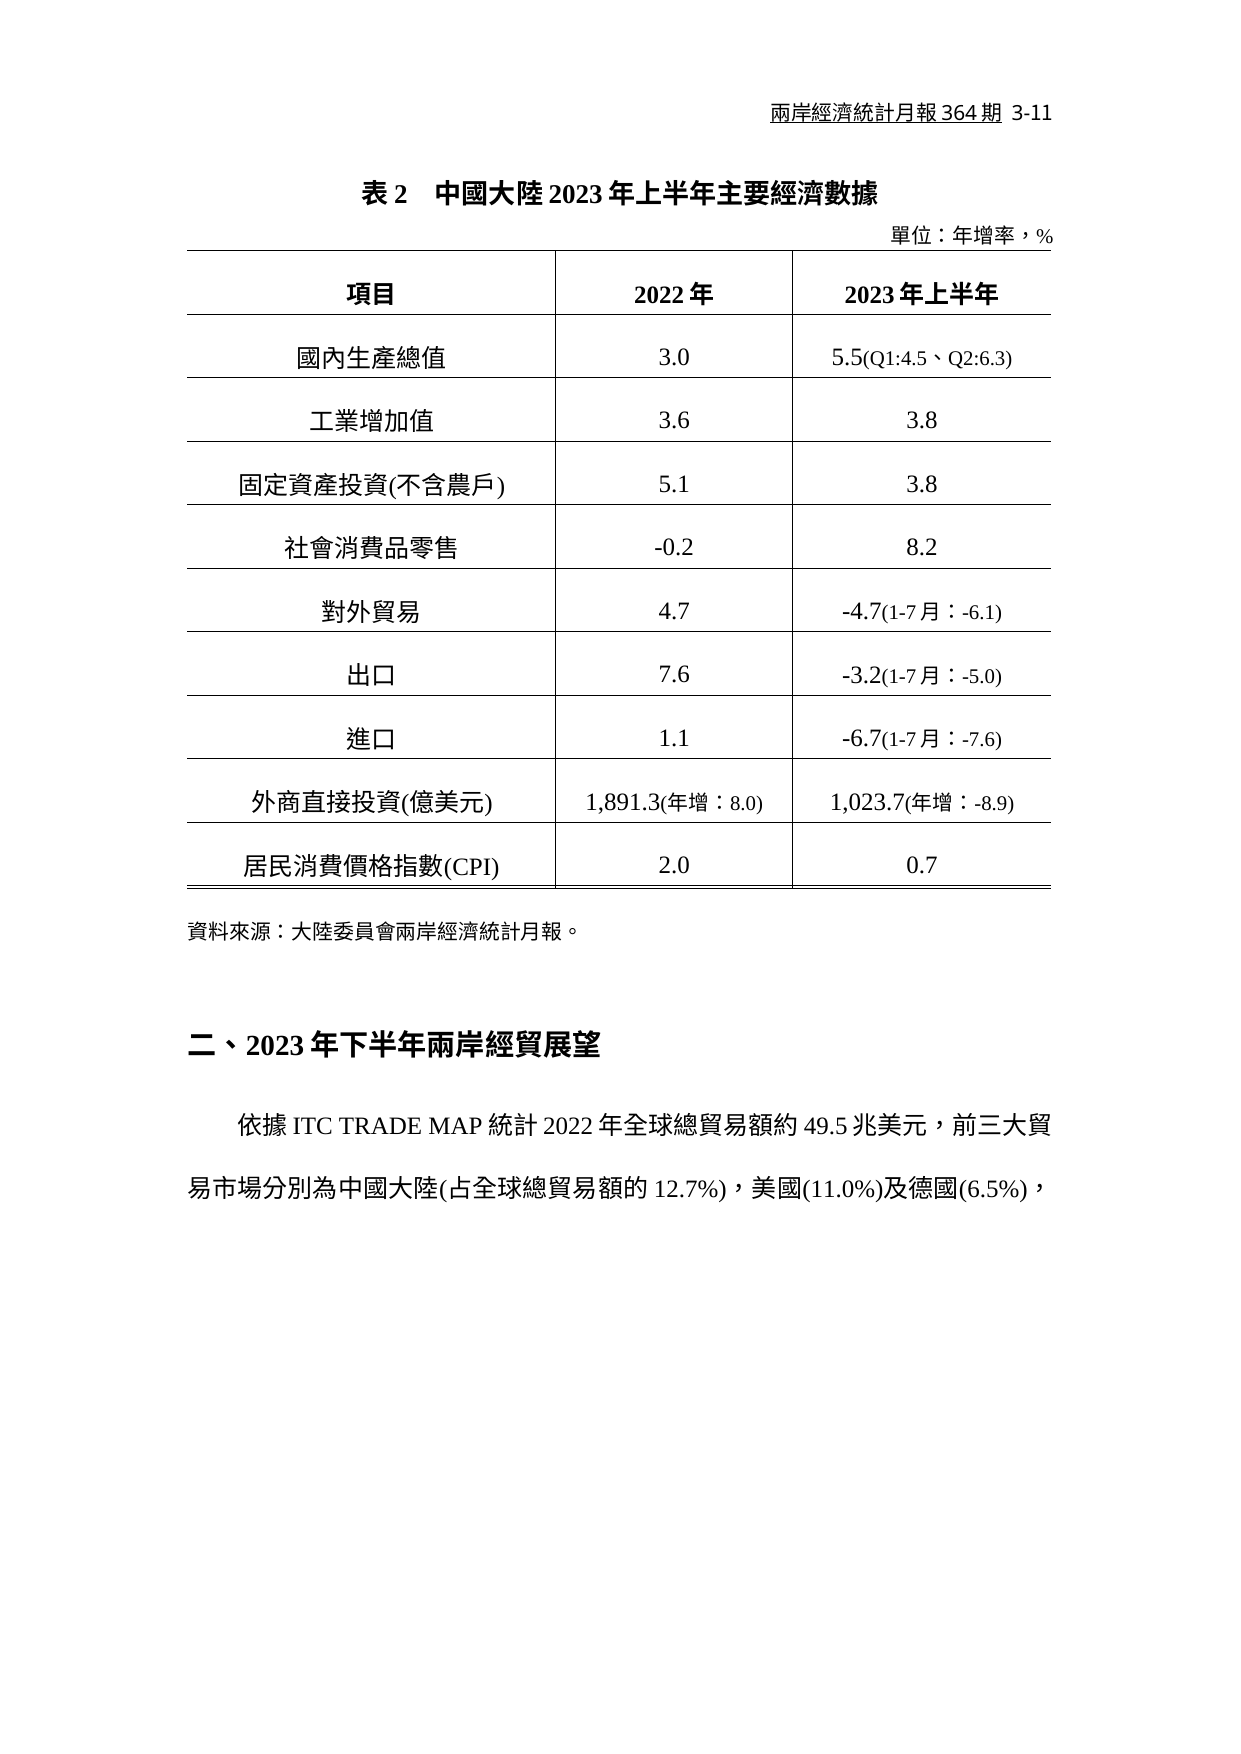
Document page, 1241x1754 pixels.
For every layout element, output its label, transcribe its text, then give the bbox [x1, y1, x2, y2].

text 依據ITC TRADE MAP統計2022年全球總貿易額約49.5兆美元，前三大貿易市場分別為中國大陸(占全球總貿易額的12.7%)，美國(11.0%)及德國(6.5%)，若以區域經濟體觀察，歐盟(EU)27國占全球總貿易額的28.8%，逾全球貿易四分之一，顯示歐美先進國家經濟前景表現不僅影響全球需求變化，亦會造成全球貿易劇烈波動。尤其中國大陸為全球製造工廠，歐美又為其前三大貿易夥伴，加上臺灣以外銷導向，中國大陸、美歐亦為我國重要貿易夥伴，歐美景氣榮枯及對中經貿政策變動自然會影響中國外貿表現，在出口引申性需求變動下亦影響兩岸經貿往來，因此，透過國際機構對歐美下半年經濟情勢看法有助於預判未來兩岸外貿可能走向。 [187, 1082, 1053, 1207]
table_cell 3.0 [556, 315, 792, 377]
table_cell -0.2 [556, 505, 792, 568]
table_cell 1,023.7(年增：-8.9) [793, 759, 1051, 822]
table_cell 國內生產總值 [187, 315, 555, 377]
table_cell 7.6 [556, 632, 792, 695]
table_cell 進口 [187, 696, 555, 758]
text 表2 中國大陸2023年上半年主要經濟數據 [187, 150, 1053, 212]
table_header 2023年上半年 [793, 251, 1051, 313]
table_cell 3.8 [793, 378, 1051, 441]
table_cell 5.5(Q1:4.5、Q2:6.3) [793, 315, 1051, 377]
table_cell 1,891.3(年增：8.0) [556, 759, 792, 822]
table_cell 0.7 [793, 823, 1051, 885]
table_cell 固定資產投資(不含農戶) [187, 442, 555, 504]
table_cell -3.2(1-7月：-5.0) [793, 632, 1051, 695]
table_cell -6.7(1-7月：-7.6) [793, 696, 1051, 758]
table_cell 對外貿易 [187, 569, 555, 631]
table_cell 2.0 [556, 823, 792, 885]
table_cell 3.6 [556, 378, 792, 441]
table_cell 社會消費品零售 [187, 505, 555, 568]
table_cell -4.7(1-7月：-6.1) [793, 569, 1051, 631]
table_cell 工業增加值 [187, 378, 555, 441]
table_header 項目 [187, 251, 555, 313]
table_cell 5.1 [556, 442, 792, 504]
table_cell 8.2 [793, 505, 1051, 568]
table_cell 外商直接投資(億美元) [187, 759, 555, 822]
table_cell 出口 [187, 632, 555, 695]
table_header 2022年 [556, 251, 792, 313]
text 二、2023年下半年兩岸經貿展望 [187, 1001, 1053, 1063]
table_cell 3.8 [793, 442, 1051, 504]
table_cell 4.7 [556, 569, 792, 631]
text 資料來源：大陸委員會兩岸經濟統計月報。 [187, 888, 1053, 951]
text 單位：年增率，% [187, 212, 1053, 250]
table_cell 1.1 [556, 696, 792, 758]
table_cell 居民消費價格指數(CPI) [187, 823, 555, 885]
